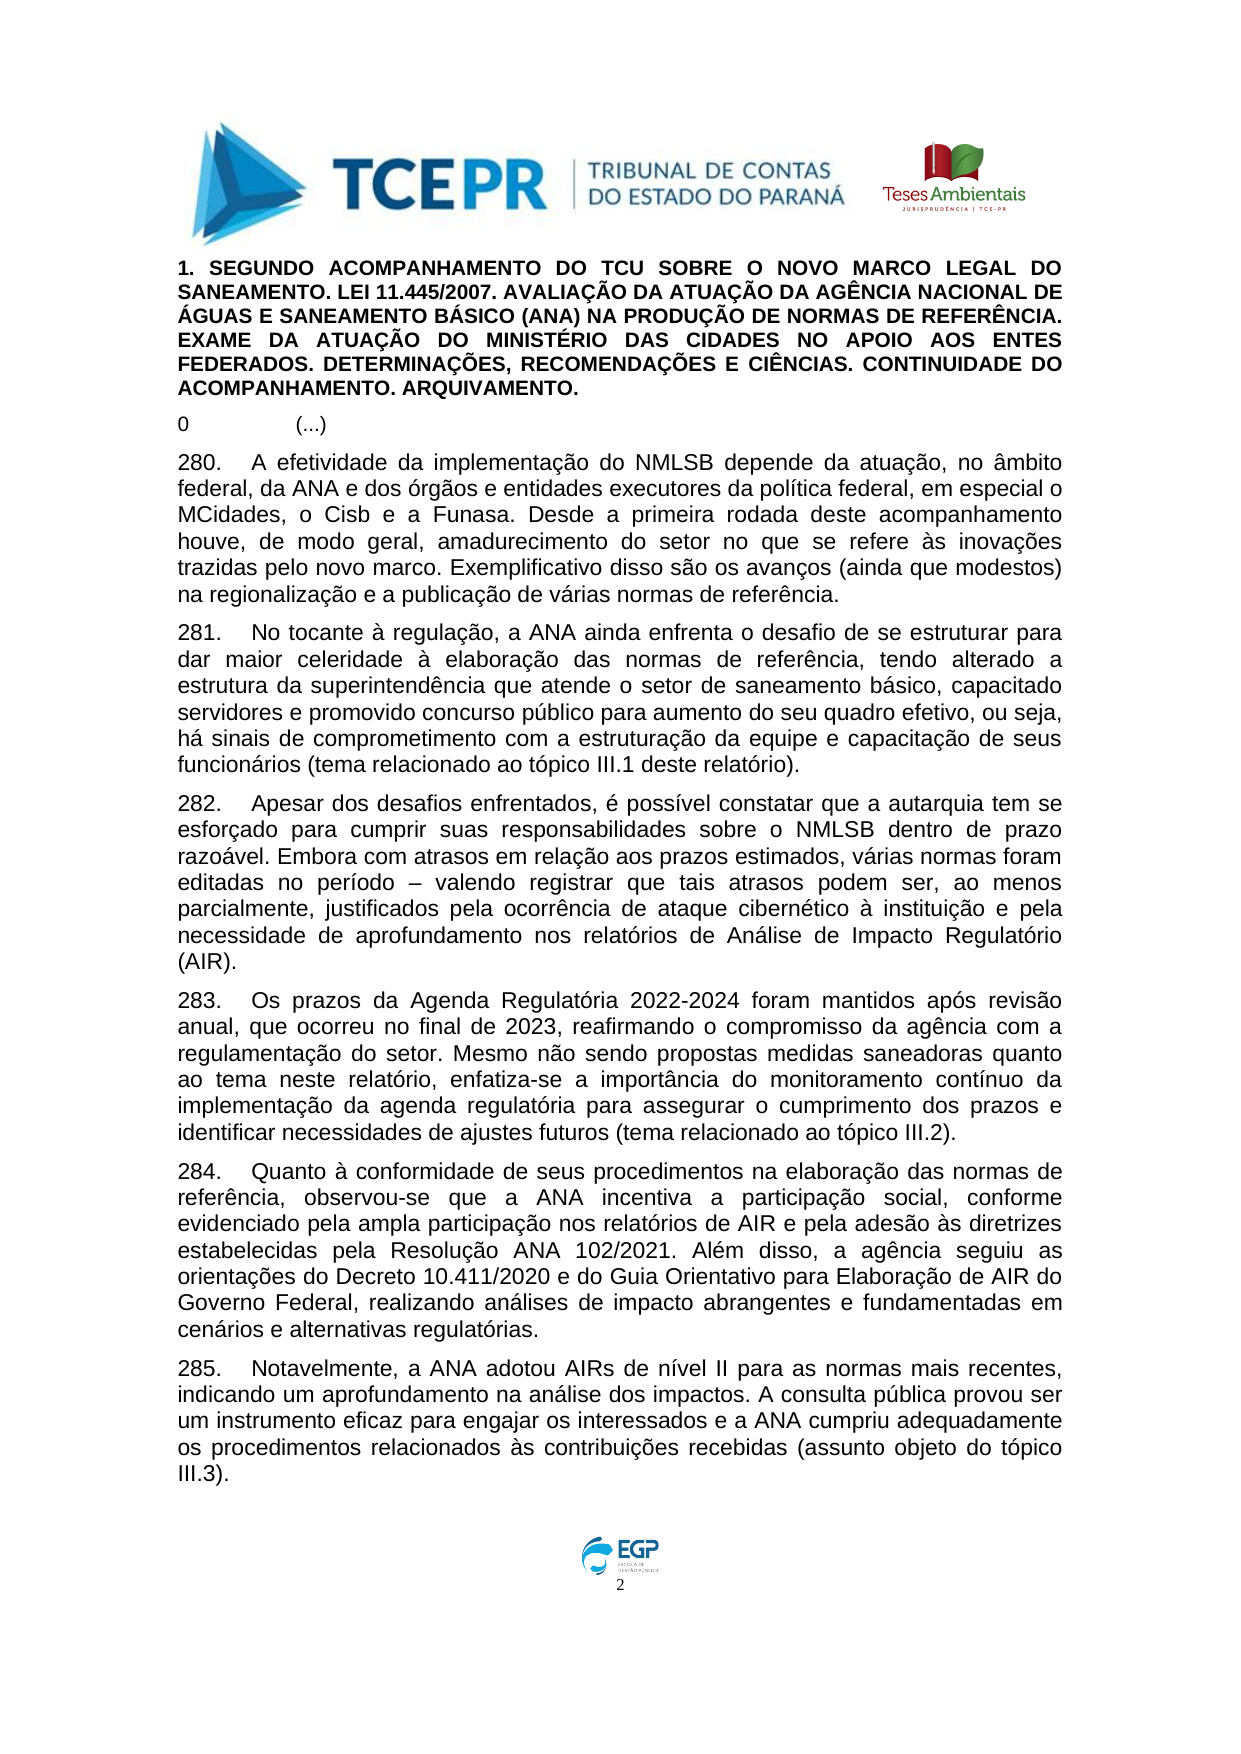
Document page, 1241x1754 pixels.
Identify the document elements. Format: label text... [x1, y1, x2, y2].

text 281. No tocante à regulação, a ANA ainda enfrenta o desafio de se estruturar para dar maior celeridade à elaboração das normas de referência, tendo alterado a estrutura da superintendência que atende o setor de saneamento básico, capacitado servidores e promovido concurso público para aumento do seu quadro efetivo, ou seja, há sinais de comprometimento com a estruturação da equipe e capacitação de seus funcionários (tema relacionado ao tópico III.1 deste relatório). [177, 619, 1063, 777]
text 285. Notavelmente, a ANA adotou AIRs de nível II para as normas mais recentes, indicando um aprofundamento na análise dos impactos. A consulta pública provou ser um instrumento eficaz para engajar os interessados e a ANA cumpriu adequadamente os procedimentos relacionados às contribuições recebidas (assunto objeto do tópico III.3). [177, 1354, 1063, 1486]
list (...) [177, 412, 1063, 436]
subtitle 1. SEGUNDO ACOMPANHAMENTO DO TCU SOBRE O NOVO MARCO LEGAL DO SANEAMENTO. LEI 11.445/2007. AVALIAÇÃO DA ATUAÇÃO DA AGÊNCIA NACIONAL DE ÁGUAS E SANEAMENTO BÁSICO (ANA) NA PRODUÇÃO DE NORMAS DE REFERÊNCIA. EXAME DA ATUAÇÃO DO MINISTÉRIO DAS CIDADES NO APOIO AOS ENTES FEDERADOS. DETERMINAÇÕES, RECOMENDAÇÕES E CIÊNCIAS. CONTINUIDADE DO ACOMPANHAMENTO. ARQUIVAMENTO. [177, 256, 1063, 400]
text 282. Apesar dos desafios enfrentados, é possível constatar que a autarquia tem se esforçado para cumprir suas responsabilidades sobre o NMLSB dentro de prazo razoável. Embora com atrasos em relação aos prazos estimados, várias normas foram editadas no período – valendo registrar que tais atrasos podem ser, ao menos parcialmente, justificados pela ocorrência de ataque cibernético à instituição e pela necessidade de aprofundamento nos relatórios de Análise de Impacto Regulatório (AIR). [177, 790, 1063, 974]
text 283. Os prazos da Agenda Regulatória 2022-2024 foram mantidos após revisão anual, que ocorreu no final de 2023, reafirmando o compromisso da agência com a regulamentação do setor. Mesmo não sendo propostas medidas saneadoras quanto ao tema neste relatório, enfatiza-se a importância do monitoramento contínuo da implementação da agenda regulatória para assegurar o cumprimento dos prazos e identificar necessidades de ajustes futuros (tema relacionado ao tópico III.2). [177, 987, 1063, 1145]
text 280. A efetividade da implementação do NMLSB depende da atuação, no âmbito federal, da ANA e dos órgãos e entidades executores da política federal, em especial o MCidades, o Cisb e a Funasa. Desde a primeira rodada deste acompanhamento houve, de modo geral, amadurecimento do setor no que se refere às inovações trazidas pelo novo marco. Exemplificativo disso são os avanços (ainda que modestos) na regionalização e a publicação de várias normas de referência. [177, 449, 1063, 607]
text 284. Quanto à conformidade de seus procedimentos na elaboração das normas de referência, observou-se que a ANA incentiva a participação social, conforme evidenciado pela ampla participação nos relatórios de AIR e pela adesão às diretrizes estabelecidas pela Resolução ANA 102/2021. Além disso, a agência seguiu as orientações do Decreto 10.411/2020 e do Guia Orientativo para Elaboração de AIR do Governo Federal, realizando análises de impacto abrangentes e fundamentadas em cenários e alternativas regulatórias. [177, 1158, 1063, 1342]
